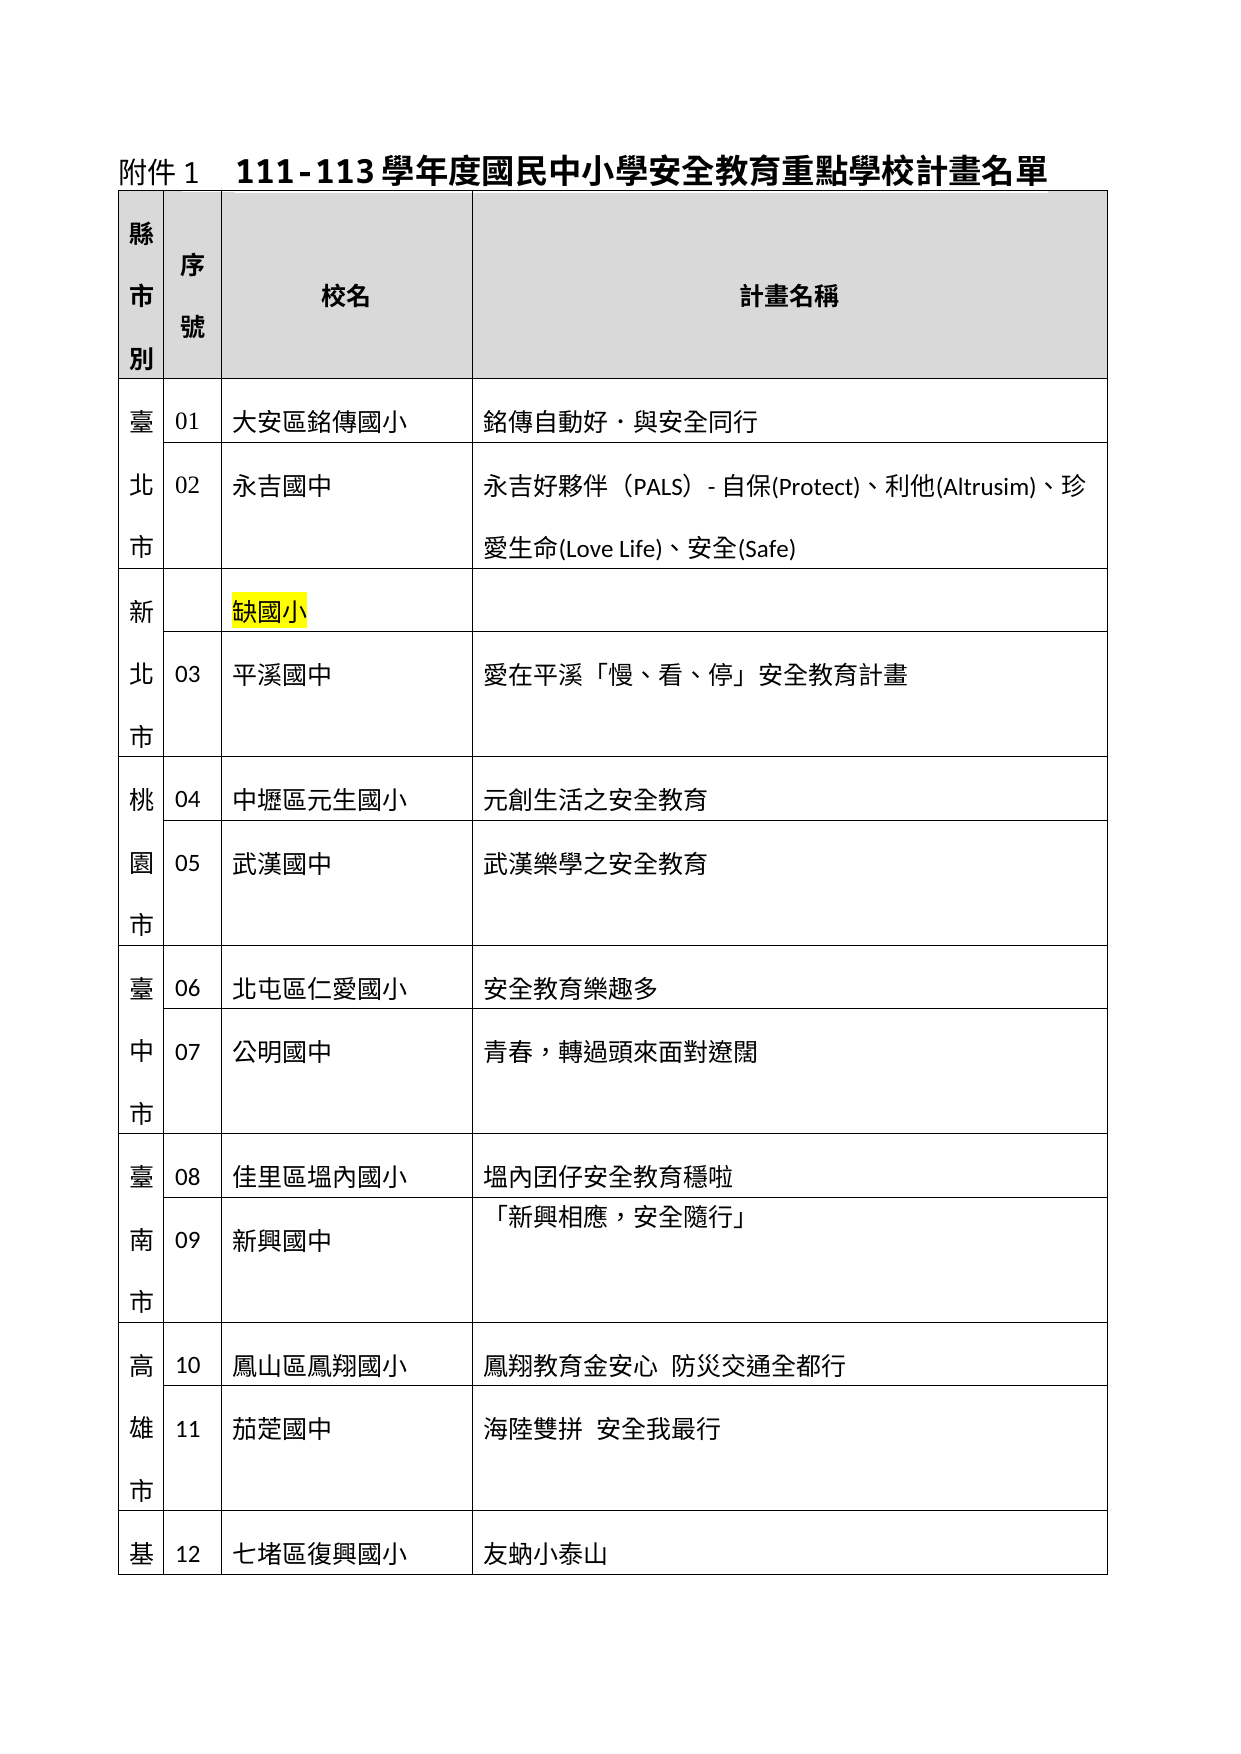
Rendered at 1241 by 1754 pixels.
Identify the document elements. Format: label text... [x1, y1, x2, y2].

table_cell 缺國小 [222, 569, 472, 631]
table_cell 平溪國中 [222, 632, 472, 756]
table_cell 北屯區仁愛國小 [222, 946, 472, 1008]
table_cell 茄萣國中 [222, 1386, 472, 1510]
table_cell 10 [164, 1323, 221, 1385]
table_cell 安全教育樂趣多 [473, 946, 1107, 1008]
table_cell 友蚋小泰山 [473, 1511, 1107, 1574]
table_cell 武漢國中 [222, 821, 472, 945]
table_cell 大安區銘傳國小 [222, 379, 472, 442]
table_cell 元創生活之安全教育 [473, 757, 1107, 820]
table_header 序號 [164, 191, 221, 378]
table_header 校名 [222, 191, 472, 378]
table_cell 七堵區復興國小 [222, 1511, 472, 1574]
table_cell 03 [164, 632, 221, 756]
table_cell 公明國中 [222, 1009, 472, 1133]
table_cell 永吉好夥伴（PALS）- 自保(Protect)、利他(Altrusim)、珍愛生命(Love Life)、安全(Safe) [473, 443, 1107, 568]
table_cell 05 [164, 821, 221, 945]
table_cell [164, 569, 221, 631]
table_cell 銘傳自動好．與安全同行 [473, 379, 1107, 442]
text 附件1 111-113學年度國民中小學安全教育重點學校計畫名單 [118, 127, 1122, 189]
table_cell 鳳翔教育金安心 防災交通全都行 [473, 1323, 1107, 1385]
table_cell 臺南市 [119, 1134, 163, 1322]
table_cell 01 [164, 379, 221, 442]
table_cell 青春，轉過頭來面對遼闊 [473, 1009, 1107, 1133]
table_cell 臺北市 [119, 379, 163, 568]
table_cell 04 [164, 757, 221, 820]
table_header 縣市別 [119, 191, 163, 378]
table_cell [473, 569, 1107, 631]
table_cell 中壢區元生國小 [222, 757, 472, 820]
table_cell 07 [164, 1009, 221, 1133]
table_cell 桃園市 [119, 757, 163, 945]
table_cell 09 [164, 1198, 221, 1322]
table_cell 08 [164, 1134, 221, 1197]
table_cell 塭內囝仔安全教育穩啦 [473, 1134, 1107, 1197]
table_cell 06 [164, 946, 221, 1008]
table_cell 臺中市 [119, 946, 163, 1133]
table_header 計畫名稱 [473, 191, 1107, 378]
table_cell 高雄市 [119, 1323, 163, 1510]
table_cell 02 [164, 443, 221, 568]
table_cell 鳳山區鳳翔國小 [222, 1323, 472, 1385]
table_cell 11 [164, 1386, 221, 1510]
table_cell 12 [164, 1511, 221, 1574]
table_cell 愛在平溪「慢、看、停」安全教育計畫 [473, 632, 1107, 756]
table_cell 新興國中 [222, 1198, 472, 1322]
table_cell 「新興相應，安全隨行」 [473, 1198, 1107, 1322]
table_cell 新北市 [119, 569, 163, 756]
table_cell 佳里區塭內國小 [222, 1134, 472, 1197]
table_cell 基隆市 [119, 1511, 163, 1574]
table_cell 海陸雙拼 安全我最行 [473, 1386, 1107, 1510]
table_cell 武漢樂學之安全教育 [473, 821, 1107, 945]
table_cell 永吉國中 [222, 443, 472, 568]
